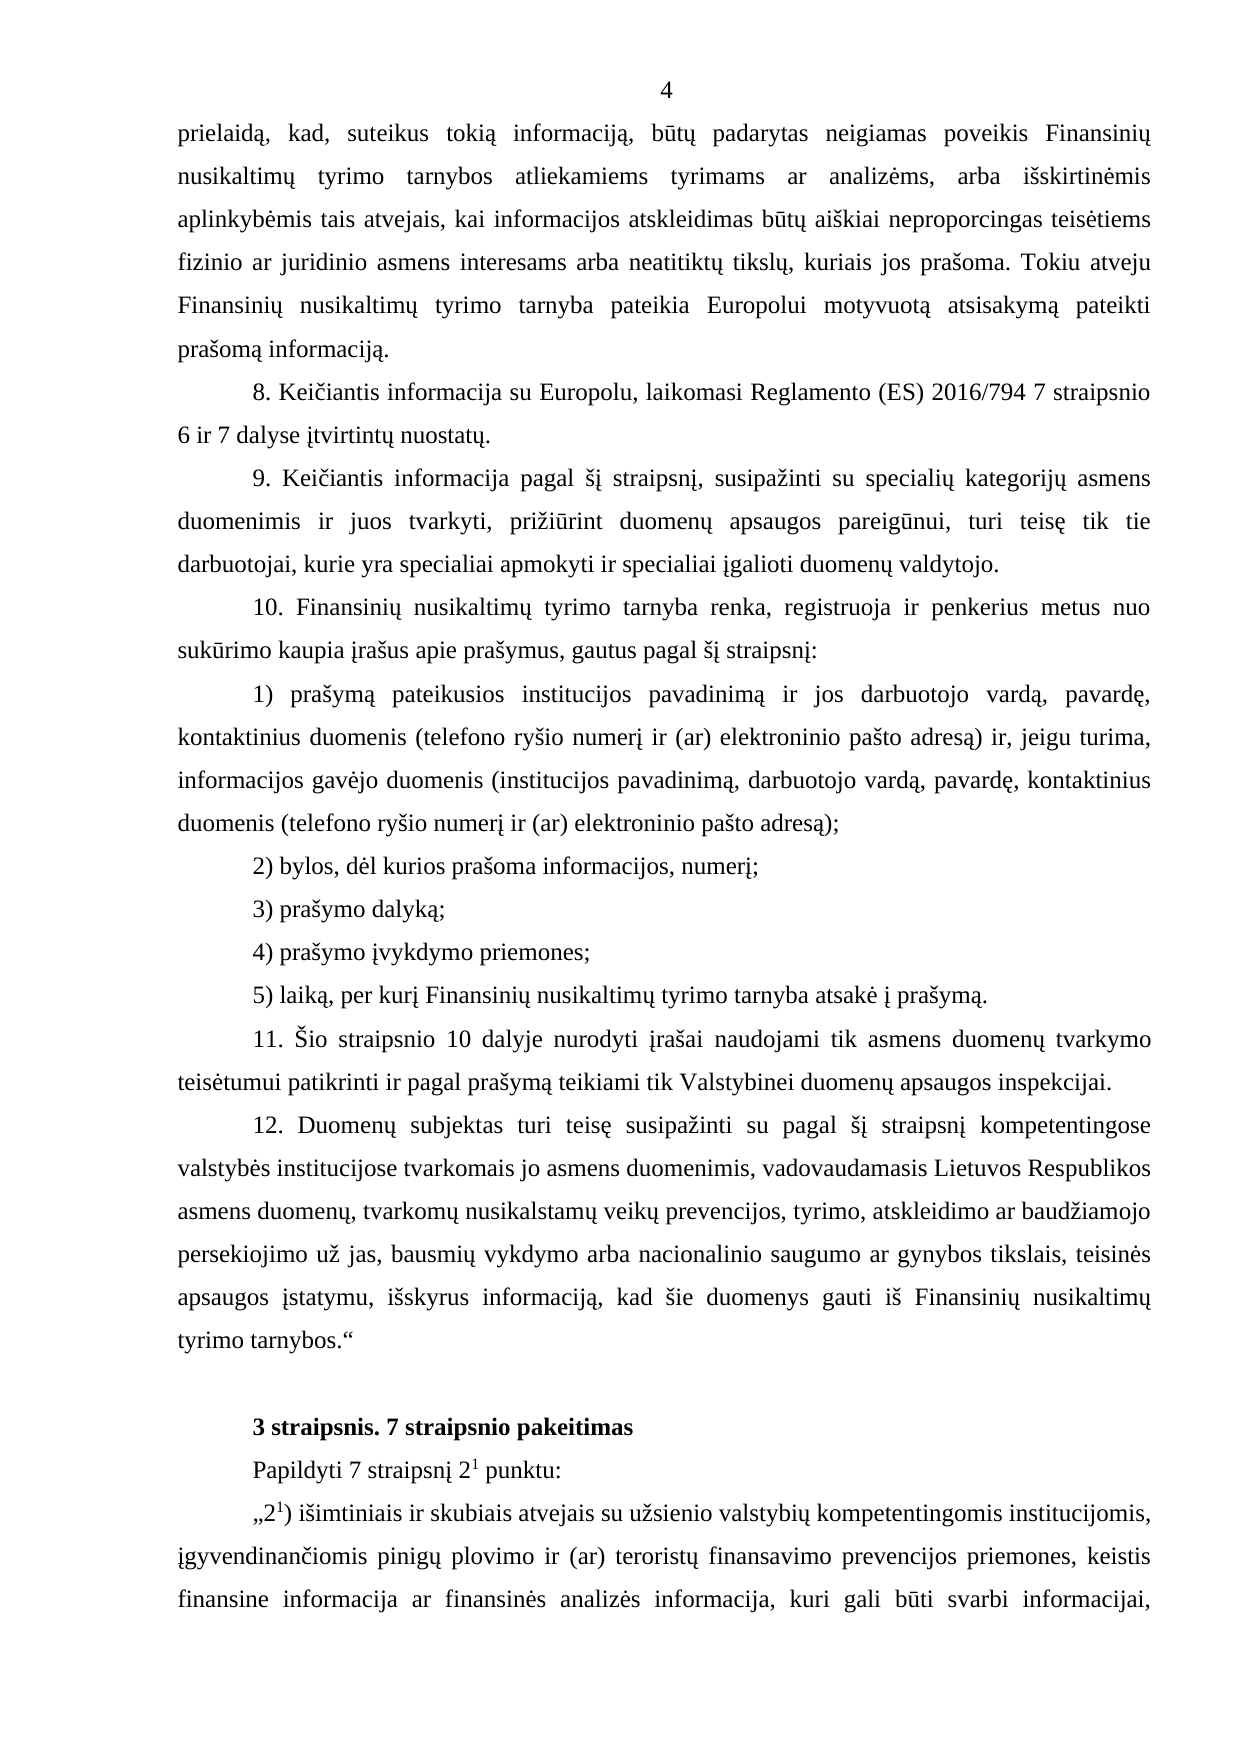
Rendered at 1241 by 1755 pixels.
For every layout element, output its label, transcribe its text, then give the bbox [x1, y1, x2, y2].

text prielaidą, kad, suteikus tokią informaciją, būtų padarytas neigiamas poveikis Finansinių nusikaltimų tyrimo tarnybos atliekamiems tyrimams ar analizėms, arba išskirtinėmis aplinkybėmis tais atvejais, kai informacijos atskleidimas būtų aiškiai neproporcingas teisėtiems fizinio ar juridinio asmens interesams arba neatitiktų tikslų, kuriais jos prašoma. Tokiu atveju Finansinių nusikaltimų tyrimo tarnyba pateikia Europolui motyvuotą atsisakymą pateikti prašomą informaciją. [177, 118, 1152, 362]
text 11. Šio straipsnio 10 dalyje nurodyti įrašai naudojami tik asmens duomenų tvarkymo teisėtumui patikrinti ir pagal prašymą teikiami tik Valstybinei duomenų apsaugos inspekcijai. [177, 1024, 1152, 1096]
text 10. Finansinių nusikaltimų tyrimo tarnyba renka, registruoja ir penkerius metus nuo sukūrimo kaupia įrašus apie prašymus, gautus pagal šį straipsnį: [177, 592, 1152, 664]
text 2) bylos, dėl kurios prašoma informacijos, numerį; [177, 851, 1152, 880]
text 12. Duomenų subjektas turi teisę susipažinti su pagal šį straipsnį kompetentingose valstybės institucijose tvarkomais jo asmens duomenimis, vadovaudamasis Lietuvos Respublikos asmens duomenų, tvarkomų nusikalstamų veikų prevencijos, tyrimo, atskleidimo ar baudžiamojo persekiojimo už jas, bausmių vykdymo arba nacionalinio saugumo ar gynybos tikslais, teisinės apsaugos įstatymu, išskyrus informaciją, kad šie duomenys gauti iš Finansinių nusikaltimų tyrimo tarnybos.“ [177, 1110, 1152, 1354]
text 4) prašymo įvykdymo priemones; [177, 937, 1152, 966]
text 1) prašymą pateikusios institucijos pavadinimą ir jos darbuotojo vardą, pavardę, kontaktinius duomenis (telefono ryšio numerį ir (ar) elektroninio pašto adresą) ir, jeigu turima, informacijos gavėjo duomenis (institucijos pavadinimą, darbuotojo vardą, pavardę, kontaktinius duomenis (telefono ryšio numerį ir (ar) elektroninio pašto adresą); [177, 679, 1152, 837]
text „21) išimtiniais ir skubiais atvejais su užsienio valstybių kompetentingomis institucijomis, įgyvendinančiomis pinigų plovimo ir (ar) teroristų finansavimo prevencijos priemones, keistis finansine informacija ar finansinės analizės informacija, kuri gali būti svarbi informacijai, [177, 1498, 1152, 1613]
text 3 straipsnis. 7 straipsnio pakeitimas [177, 1412, 1152, 1441]
text 3) prašymo dalyką; [177, 894, 1152, 923]
text 8. Keičiantis informacija su Europolu, laikomasi Reglamento (ES) 2016/794 7 straipsnio 6 ir 7 dalyse įtvirtintų nuostatų. [177, 377, 1152, 449]
text 9. Keičiantis informacija pagal šį straipsnį, susipažinti su specialių kategorijų asmens duomenimis ir juos tvarkyti, prižiūrint duomenų apsaugos pareigūnui, turi teisę tik tie darbuotojai, kurie yra specialiai apmokyti ir specialiai įgalioti duomenų valdytojo. [177, 463, 1152, 578]
text 5) laiką, per kurį Finansinių nusikaltimų tyrimo tarnyba atsakė į prašymą. [177, 981, 1152, 1009]
text Papildyti 7 straipsnį 21 punktu: [177, 1455, 1152, 1484]
